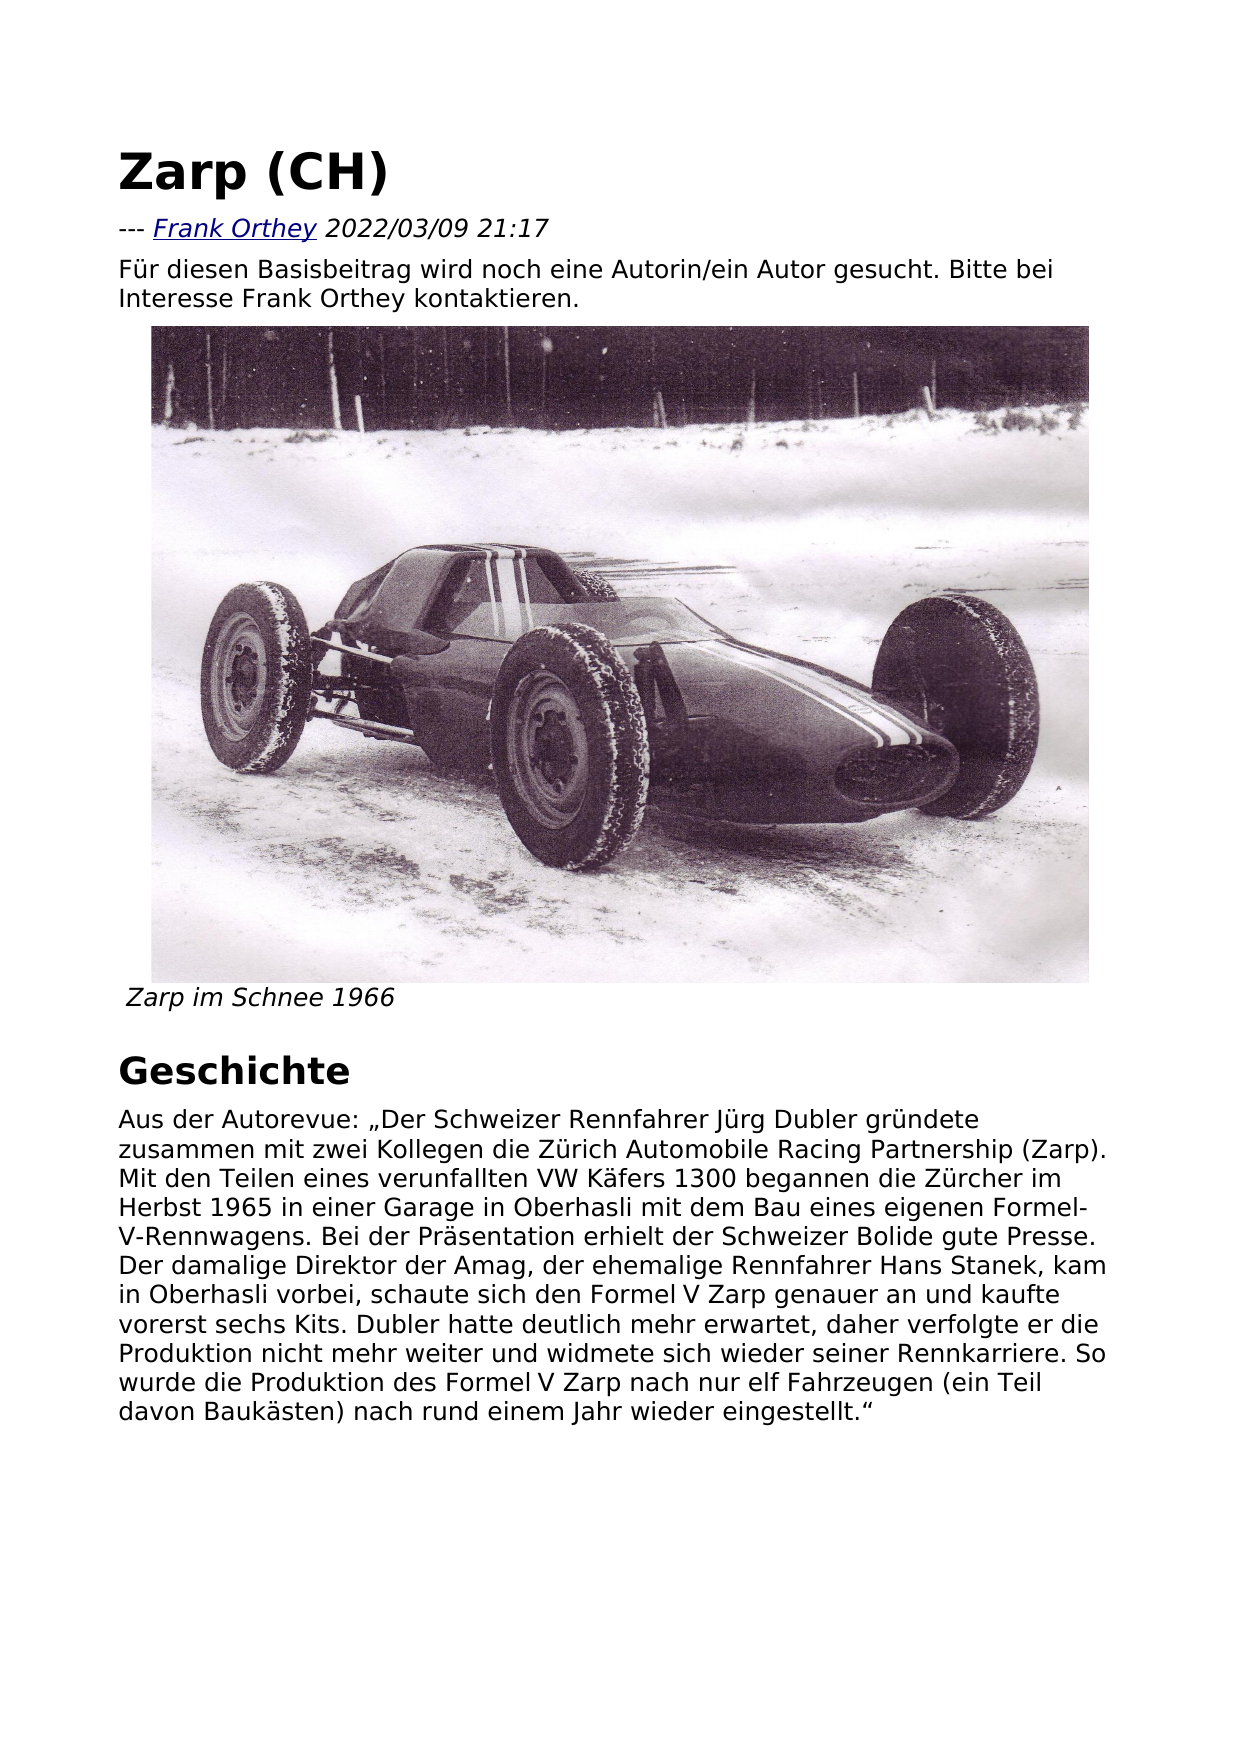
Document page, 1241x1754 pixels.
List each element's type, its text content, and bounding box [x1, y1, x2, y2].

subtitle Zarp (CH) [118, 143, 1122, 201]
text Aus der Autorevue: „Der Schweizer Rennfahrer Jürg Dubler gründete zusammen mit zwei Kollegen die Zürich Auto­mobile Racing Partnership (Zarp). Mit den Teilen eines verunfallten VW Käfers 1300 begannen die Zürcher im Herbst 1965 in einer Garage in Oberhasli mit dem Bau eines eigenen Formel-V-­Rennwagens. Bei der Präsentation erhielt der Schweizer Bolide gute Presse. Der damalige Direktor der Amag, der ehemalige Rennfahrer Hans Stanek, kam in Oberhasli vorbei, schaute sich den Formel V Zarp genauer an und kaufte vorerst sechs Kits. Dubler hatte deutlich mehr erwartet, daher verfolgte er die Produktion nicht mehr weiter und widmete sich wieder seiner Rennkarriere. So wurde die Produktion des Formel V Zarp nach nur elf Fahrzeugen (ein Teil davon Baukästen) nach rund einem Jahr wieder eingestellt.“ [118, 1106, 1122, 1426]
text Für diesen Basisbeitrag wird noch eine Autorin/ein Autor gesucht. Bitte bei Interesse Frank Orthey kontaktieren. [118, 256, 1122, 314]
text --- Frank Orthey 2022/03/09 21:17 [118, 214, 1122, 243]
text Zarp im Schnee 1966 [118, 326, 1122, 1012]
subtitle Geschichte [118, 1049, 1122, 1093]
picture [151, 326, 1089, 983]
